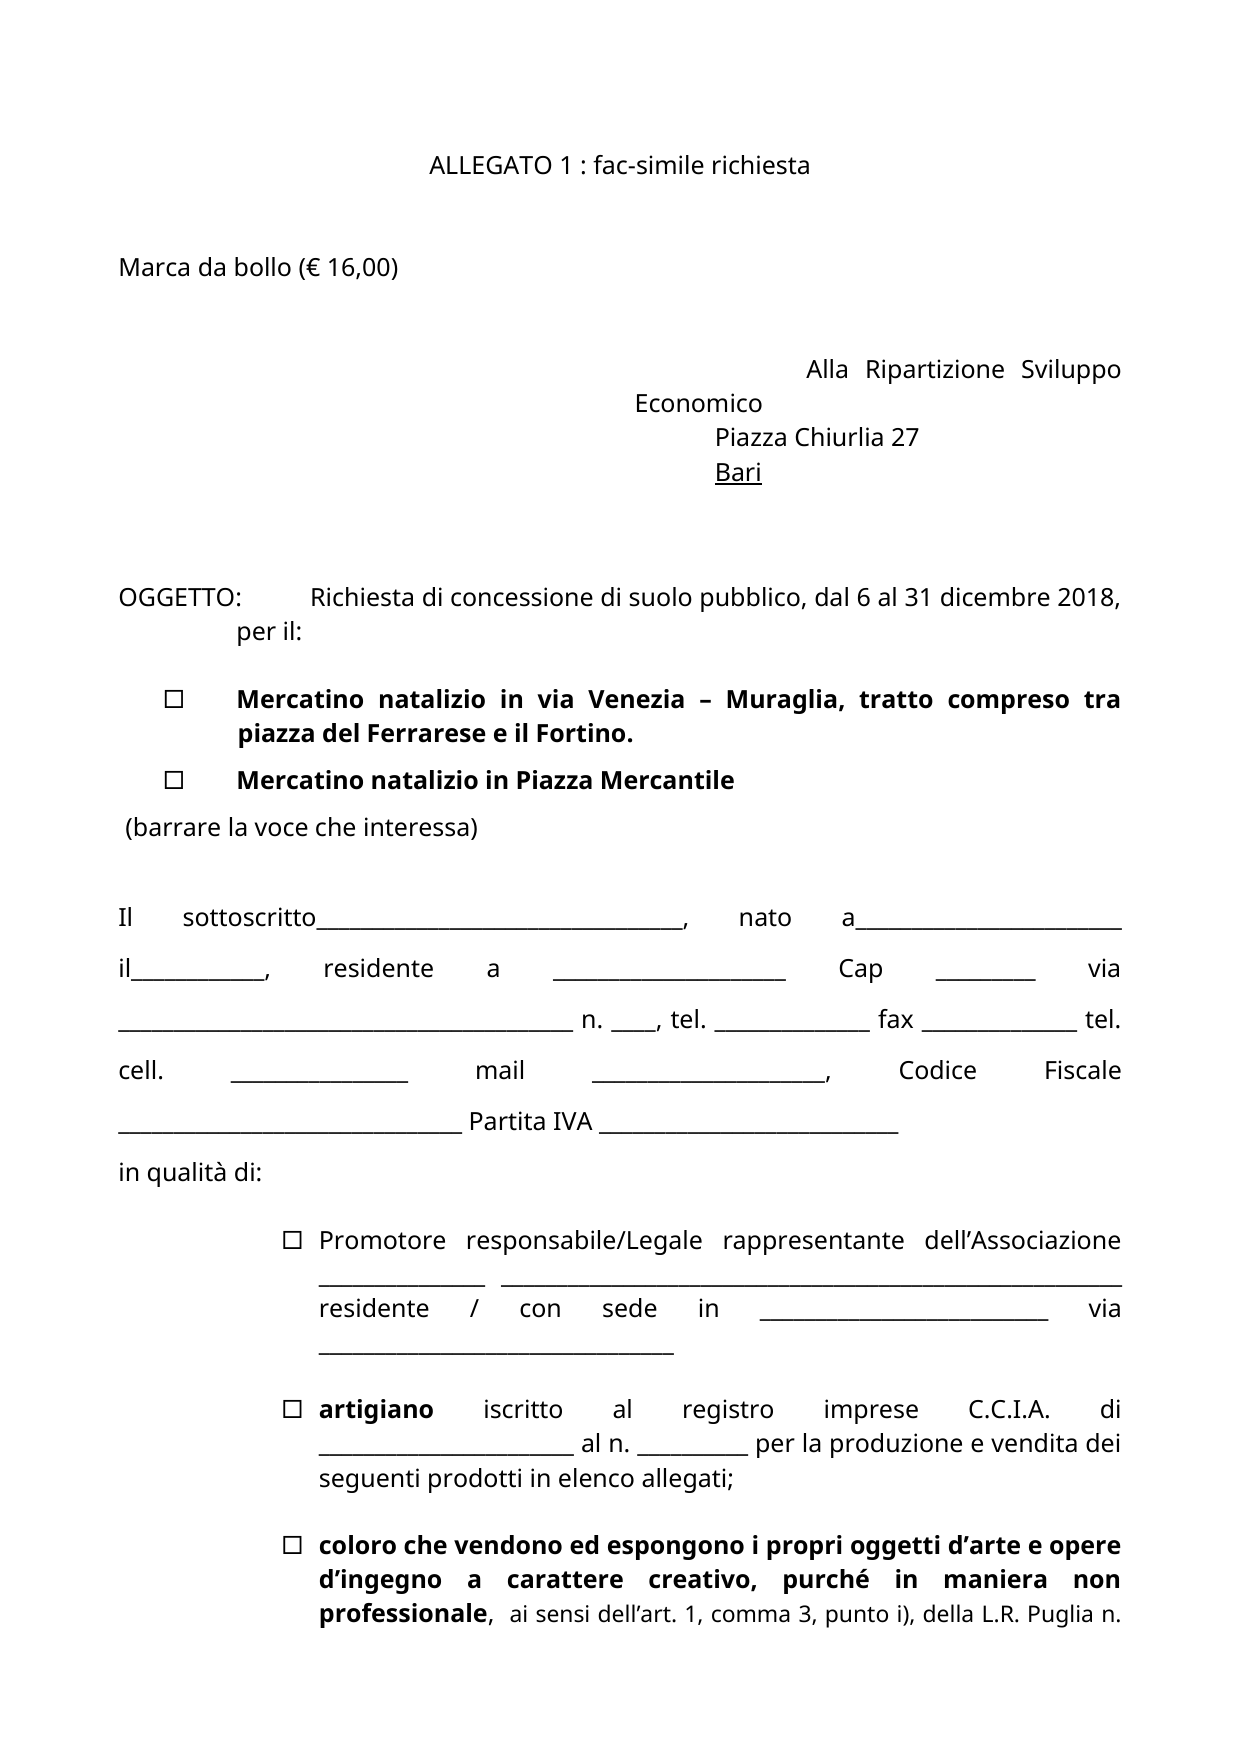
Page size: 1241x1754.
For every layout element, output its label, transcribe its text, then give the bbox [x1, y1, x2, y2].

list Mercatino natalizio in Piazza Mercantile [163, 763, 1122, 797]
text OGGETTO: Richiesta di concessione di suolo pubblico, dal 6 al 31 dicembre 2018, per il: [118, 580, 1122, 648]
list Promotore responsabile/Legale rappresentante dell’Associazione _______________ ________________________________________________________ residente / con sede in __________________________ via ________________________________ [281, 1222, 1122, 1358]
list coloro che vendono ed espongono i propri oggetti d’arte e opere d’ingegno a carattere creativo, purché in maniera non professionale, ai sensi dell’art. 1, comma 3, punto i), della L.R. Puglia n. [281, 1528, 1122, 1630]
text (barrare la voce che interessa) [125, 809, 1122, 843]
list Mercatino natalizio in via Venezia – Muraglia, tratto compreso tra piazza del Ferrarese e il Fortino. [163, 682, 1122, 750]
text Bari [634, 454, 1122, 488]
text ALLEGATO 1 : fac-simile richiesta [118, 148, 1122, 182]
text in qualità di: [118, 1155, 1122, 1189]
text Alla Ripartizione Sviluppo Economico [634, 352, 1122, 420]
text Piazza Chiurlia 27 [634, 420, 1122, 454]
list artigiano iscritto al registro imprese C.C.I.A. di _______________________ al n. __________ per la produzione e vendita dei seguenti prodotti in elenco allegati; [281, 1392, 1122, 1494]
text Marca da bollo (€ 16,00) [118, 250, 1122, 284]
text Il sottoscritto_________________________________, nato a________________________ il____________, residente a _____________________ Cap _________ via _________________________________________ n. ____, tel. ______________ fax ______________ tel. cell. ________________ mail _____________________, Codice Fiscale _______________________________ Partita IVA ___________________________ [118, 899, 1122, 1138]
